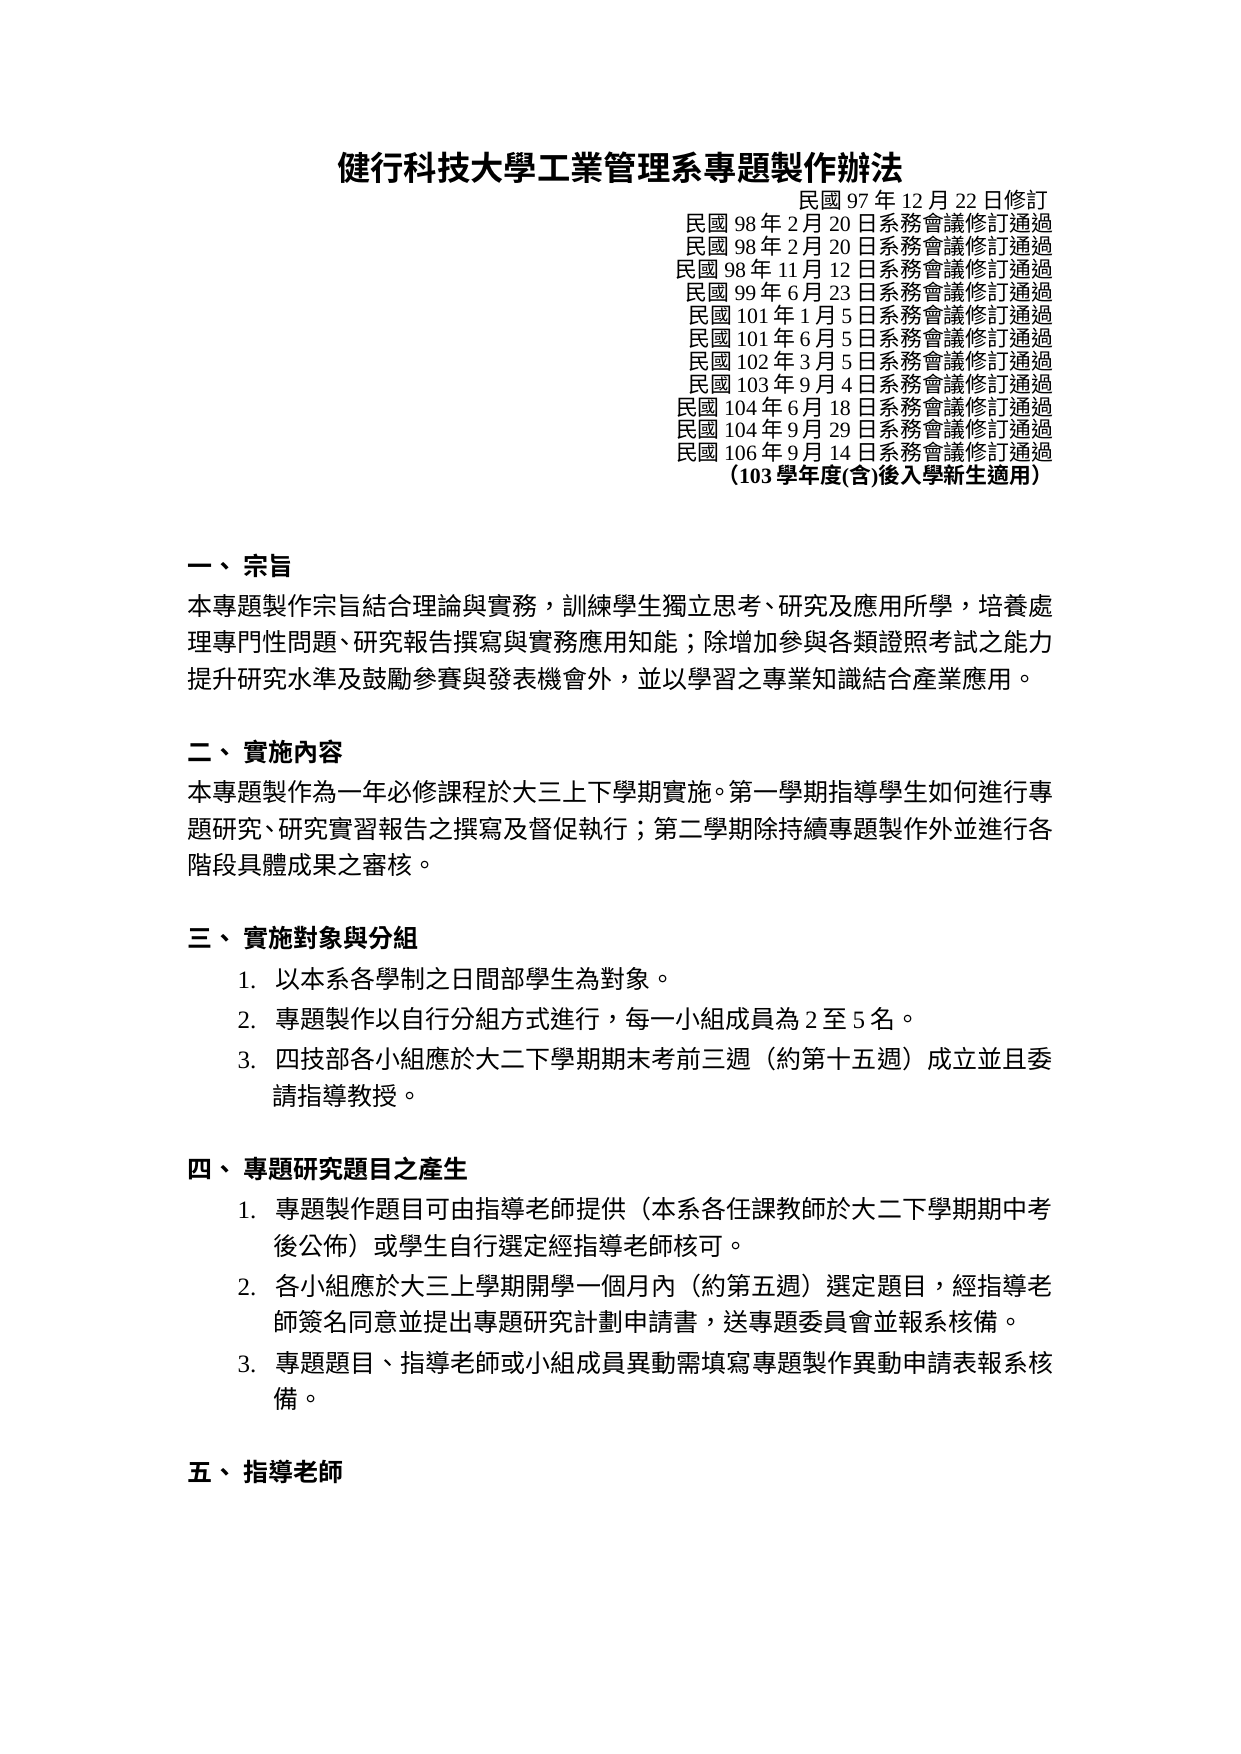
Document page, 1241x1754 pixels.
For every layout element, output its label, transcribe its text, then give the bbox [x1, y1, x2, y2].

text 一、 宗旨 [187, 546, 1053, 582]
text 民國103年9月4日系務會議修訂通過 [187, 374, 1053, 397]
text 民國 97 年 12 月 22 日修訂 [187, 190, 1053, 213]
text 民國102年3月5日系務會議修訂通過 [187, 351, 1053, 374]
text 本專題製作宗旨結合理論與實務，訓練學生獨立思考、研究及應用所學，培養處理專門性問題、研究報告撰寫與實務應用知能；除增加參與各類證照考試之能力，提升研究水準及鼓勵參賽與發表機會外，並以學習之專業知識結合產業應用。 [187, 587, 1053, 695]
text 民國 98年 11月12 日系務會議修訂通過 [187, 259, 1053, 282]
text （103學年度(含)後入學新生適用） [187, 465, 1053, 488]
list 以本系各學制之日間部學生為對象。 [237, 959, 1053, 995]
text 二、 實施內容 [187, 732, 1053, 769]
text 民國 98年 2月20 日系務會議修訂通過 [187, 236, 1053, 259]
text 民國104年9月29 日系務會議修訂通過 [187, 419, 1053, 442]
text 民國 99年 6月23 日系務會議修訂通過 [187, 282, 1053, 305]
list 各小組應於大三上學期開學一個月內（約第五週）選定題目，經指導老師簽名同意並提出專題研究計劃申請書，送專題委員會並報系核備。 [237, 1267, 1053, 1339]
list 專題製作以自行分組方式進行，每一小組成員為2至5名。 [237, 999, 1053, 1036]
text 五、 指導老師 [187, 1453, 1053, 1489]
text 三、 實施對象與分組 [187, 919, 1053, 955]
list 四技部各小組應於大二下學期期末考前三週（約第十五週）成立並且委請指導教授。 [237, 1040, 1053, 1112]
text 四、 專題研究題目之產生 [187, 1149, 1053, 1186]
text 民國101年6月5日系務會議修訂通過 [187, 328, 1053, 351]
text 民國101年1月5日系務會議修訂通過 [187, 305, 1053, 328]
text 民國104年6月18 日系務會議修訂通過 [187, 397, 1053, 419]
text 民國106年9月14 日系務會議修訂通過 [187, 442, 1053, 465]
text 本專題製作為一年必修課程於大三上下學期實施。第一學期指導學生如何進行專題研究、研究實習報告之撰寫及督促執行；第二學期除持續專題製作外並進行各階段具體成果之審核。 [187, 773, 1053, 882]
list 專題製作題目可由指導老師提供（本系各任課教師於大二下學期期中考後公佈）或學生自行選定經指導老師核可。 [237, 1190, 1053, 1262]
text 民國 98年 2月20 日系務會議修訂通過 [187, 213, 1053, 236]
subtitle 健行科技大學工業管理系專題製作辦法 [187, 142, 1053, 190]
list 專題題目、指導老師或小組成員異動需填寫專題製作異動申請表報系核備。 [237, 1343, 1053, 1416]
